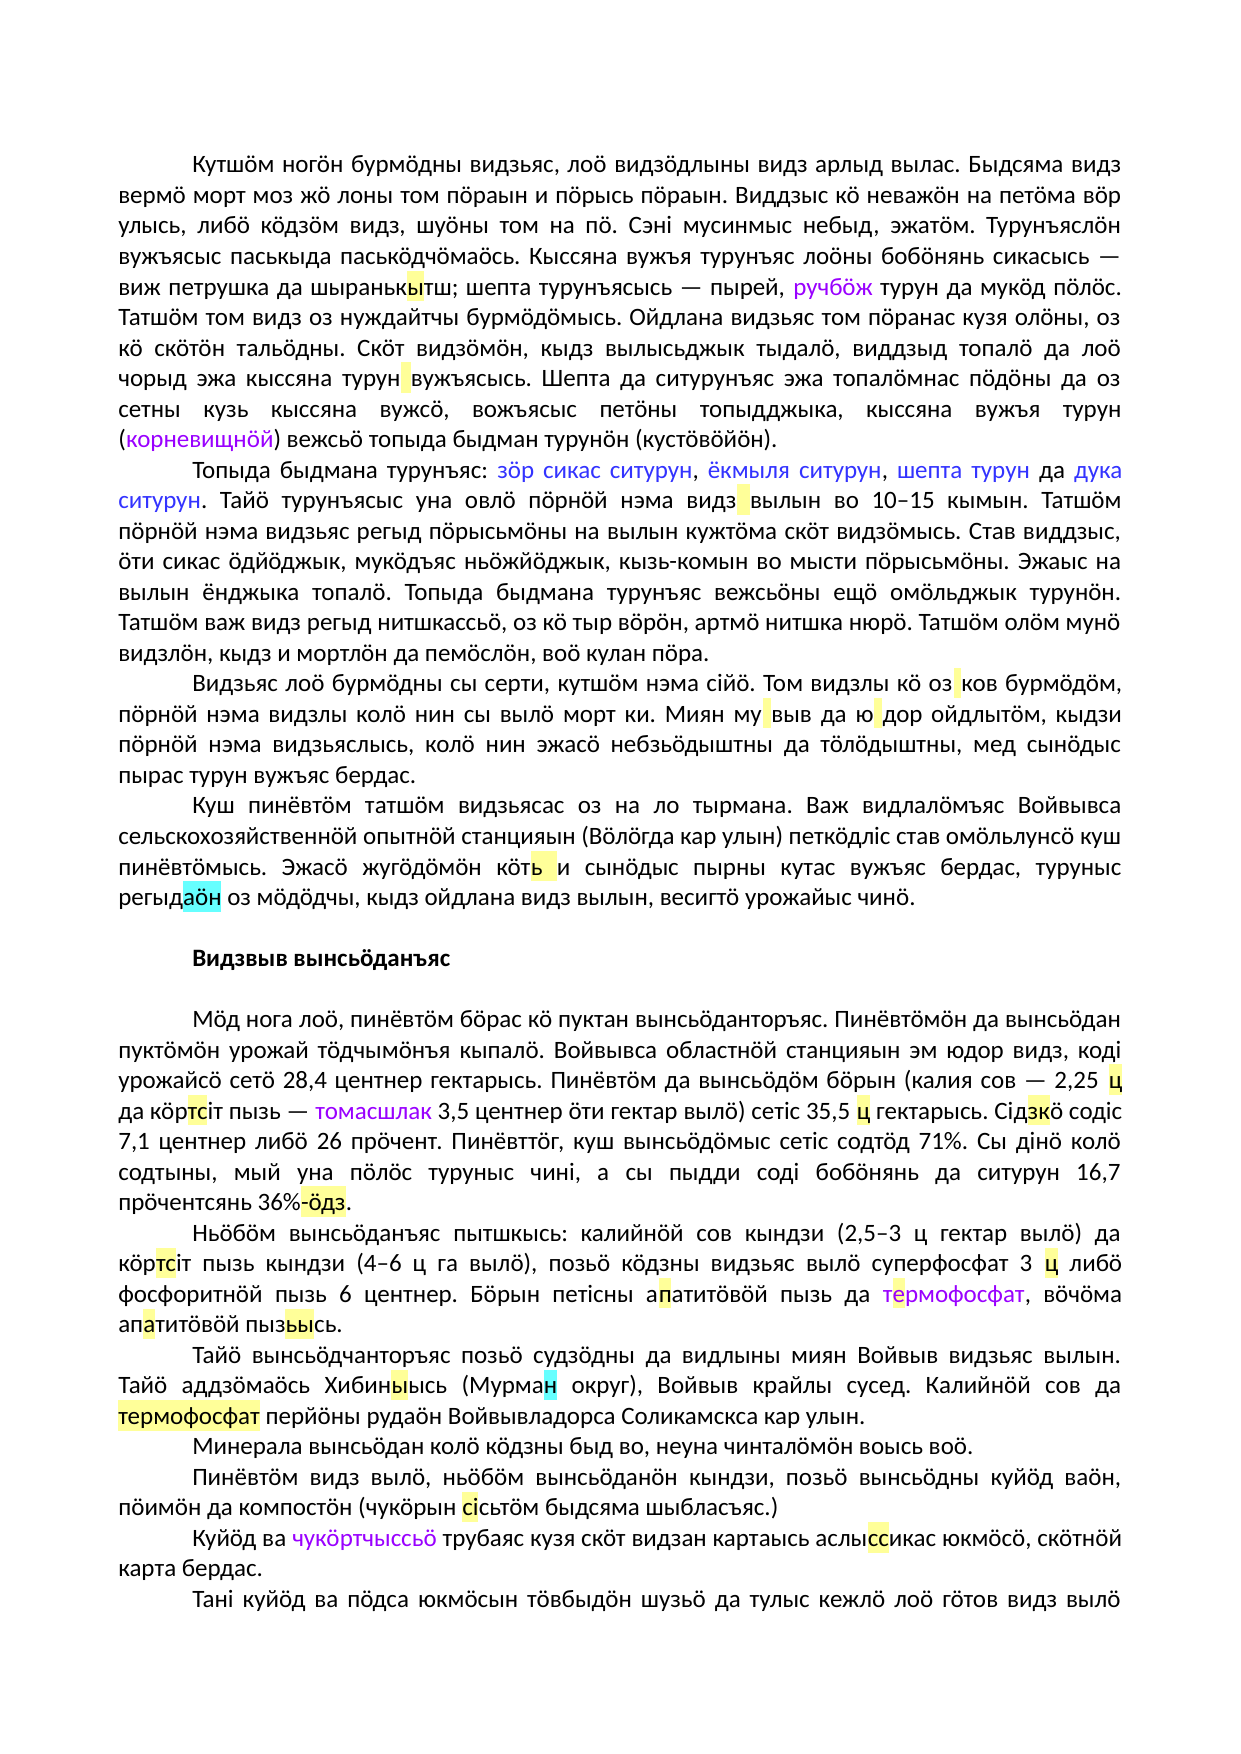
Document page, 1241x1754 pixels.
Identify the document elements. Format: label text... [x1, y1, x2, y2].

text Видзьяс лоӧ бурмӧдны сы серти, кутшӧм нэма сійӧ. Том видзлы кӧ оз ков бурмӧдӧм, пӧрнӧй нэма видзлы колӧ нин сы вылӧ морт ки. Миян му выв да ю дор ойдлытӧм, кыдзи пӧрнӧй нэма видзьяслысь, колӧ нин эжасӧ небзьӧдыштны да тӧлӧдыштны, мед сынӧдыс пырас турун вужъяс бердас. [118, 667, 1122, 789]
text Видзвыв вынсьӧданъяс [118, 942, 1122, 973]
text Тані куйӧд ва пӧдса юкмӧсын тӧвбыдӧн шузьӧ да тулыс кежлӧ лоӧ гӧтов видз вылӧ [118, 1583, 1122, 1614]
text Куш пинёвтӧм татшӧм видзьясас оз на ло тырмана. Важ видлалӧмъяс Войвывса сельскохозяйственнӧй опытнӧй станцияын (Вӧлӧгда кар улын) петкӧдліс став омӧльлунсӧ куш пинёвтӧмысь. Эжасӧ жугӧдӧмӧн кӧть и сынӧдыс пырны кутас вужъяс бердас, туруныс регыдаӧн оз мӧдӧдчы, кыдз ойдлана видз вылын, весигтӧ урожайыс чинӧ. [118, 789, 1122, 912]
text Куйӧд ва чукӧртчыссьӧ трубаяс кузя скӧт видзан картаысь аслыссикас юкмӧсӧ, скӧтнӧй карта бердас. [118, 1522, 1122, 1583]
text Топыда быдмана турунъяс: зӧр сикас ситурун, ёкмыля ситурун, шепта турун да дука ситурун. Тайӧ турунъясыс уна овлӧ пӧрнӧй нэма видз вылын во 10–15 кымын. Татшӧм пӧрнӧй нэма видзьяс регыд пӧрысьмӧны на вылын кужтӧма скӧт видзӧмысь. Став виддзыс, ӧти сикас ӧдйӧджык, мукӧдъяс ньӧжйӧджык, кызь-комын во мысти пӧрысьмӧны. Эжаыс на вылын ёнджыка топалӧ. Топыда быдмана турунъяс вежсьӧны ещӧ омӧльджык турунӧн. Татшӧм важ видз регыд нитшкассьӧ, оз кӧ тыр вӧрӧн, артмӧ нитшка нюрӧ. Татшӧм олӧм мунӧ видзлӧн, кыдз и мортлӧн да пемӧслӧн, воӧ кулан пӧра. [118, 454, 1122, 667]
text Мӧд нога лоӧ, пинёвтӧм бӧрас кӧ пуктан вынсьӧданторъяс. Пинёвтӧмӧн да вынсьӧдан пуктӧмӧн урожай тӧдчымӧнъя кыпалӧ. Войвывса областнӧй станцияын эм юдор видз, коді урожайсӧ сетӧ 28,4 центнер гектарысь. Пинёвтӧм да вынсьӧдӧм бӧрын (калия сов — 2,25 ц да кӧртсіт пызь — томасшлак 3,5 центнер ӧти гектар вылӧ) сетіс 35,5 ц гектарысь. Сідзкӧ содіс 7,1 центнер либӧ 26 прӧчент. Пинёвттӧг, куш вынсьӧдӧмыс сетіс содтӧд 71%. Сы дінӧ колӧ содтыны, мый уна пӧлӧс туруныс чині, а сы пыдди соді бобӧнянь да ситурун 16,7 прӧчентсянь 36%-ӧдз. [118, 1003, 1122, 1217]
text Кутшӧм ногӧн бурмӧдны видзьяс, лоӧ видзӧдлыны видз арлыд вылас. Быдсяма видз вермӧ морт моз жӧ лоны том пӧраын и пӧрысь пӧраын. Виддзыс кӧ неважӧн на петӧма вӧр улысь, либӧ кӧдзӧм видз, шуӧны том на пӧ. Сэні мусинмыс небыд, эжатӧм. Турунъяслӧн вужъясыс паськыда паськӧдчӧмаӧсь. Кыссяна вужъя турунъяс лоӧны бобӧнянь сикасысь — виж петрушка да шыранькытш; шепта турунъясысь — пырей, ручбӧж турун да мукӧд пӧлӧс. Татшӧм том видз оз нуждайтчы бурмӧдӧмысь. Ойдлана видзьяс том пӧранас кузя олӧны, оз кӧ скӧтӧн тальӧдны. Скӧт видзӧмӧн, кыдз вылысьджык тыдалӧ, виддзыд топалӧ да лоӧ чорыд эжа кыссяна турун вужъясысь. Шепта да ситурунъяс эжа топалӧмнас пӧдӧны да оз сетны кузь кыссяна вужсӧ, вожъясыс петӧны топыдджыка, кыссяна вужъя турун (корневищнӧй) вежсьӧ топыда быдман турунӧн (кустӧвӧйӧн). [118, 149, 1122, 454]
text Минерала вынсьӧдан колӧ кӧдзны быд во, неуна чинталӧмӧн воысь воӧ. [118, 1431, 1122, 1461]
text Ньӧбӧм вынсьӧданъяс пытшкысь: калийнӧй сов кындзи (2,5–3 ц гектар вылӧ) да кӧртсіт пызь кындзи (4–6 ц га вылӧ), позьӧ кӧдзны видзьяс вылӧ суперфосфат 3 ц либӧ фосфоритнӧй пызь 6 центнер. Бӧрын петісны апатитӧвӧй пызь да термофосфат, вӧчӧма апатитӧвӧй пызьысь. [118, 1217, 1122, 1339]
text Тайӧ вынсьӧдчанторъяс позьӧ судзӧдны да видлыны миян Войвыв видзьяс вылын. Тайӧ аддзӧмаӧсь Хибиныысь (Мурман округ), Войвыв крайлы сусед. Калийнӧй сов да термофосфат перйӧны рудаӧн Войвывладорса Соликамскса кар улын. [118, 1339, 1122, 1431]
text Пинёвтӧм видз вылӧ, ньӧбӧм вынсьӧданӧн кындзи, позьӧ вынсьӧдны куйӧд ваӧн, пӧимӧн да компостӧн (чукӧрын сісьтӧм быдсяма шыбласъяс.) [118, 1461, 1122, 1522]
